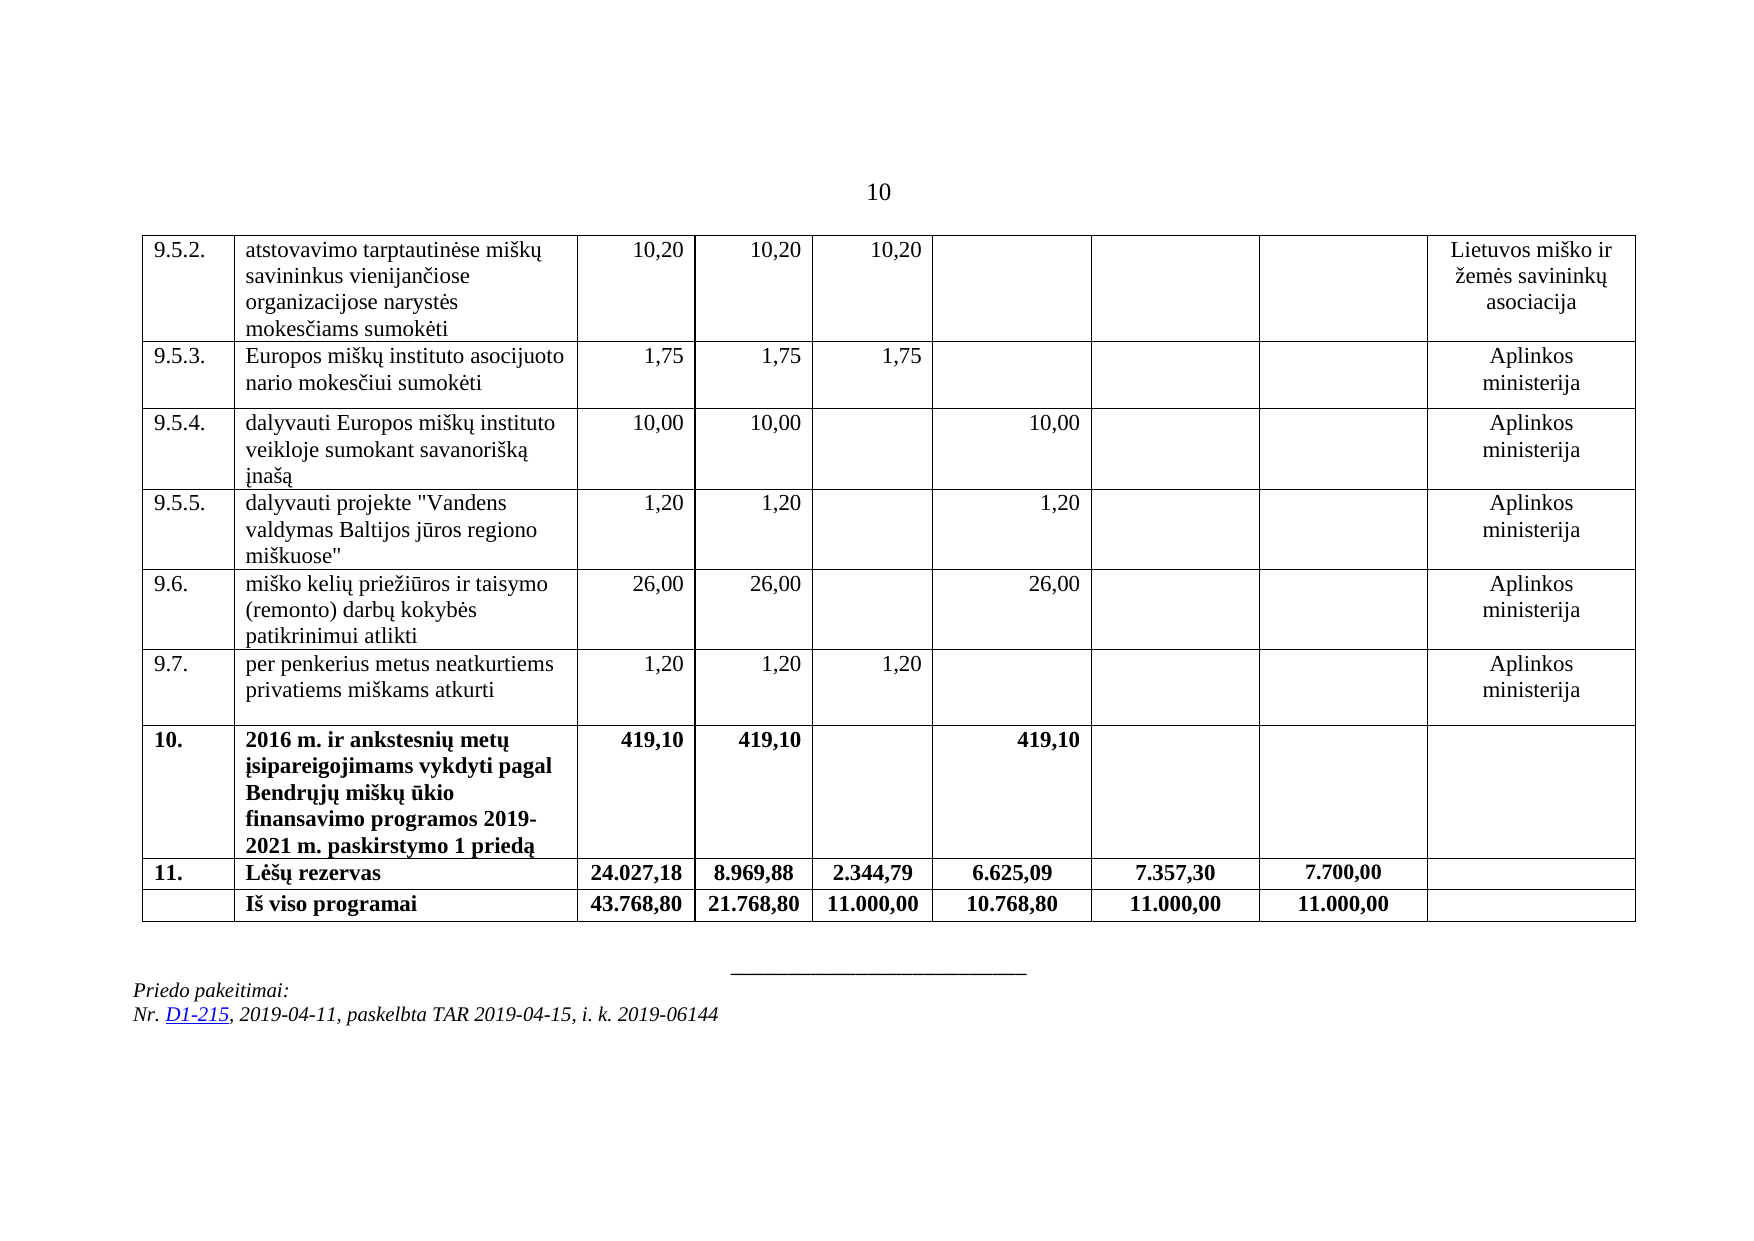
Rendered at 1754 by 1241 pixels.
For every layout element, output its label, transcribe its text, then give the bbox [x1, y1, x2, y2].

table_cell 11. [143, 859, 234, 889]
table_cell dalyvauti projekte "Vandens valdymas Baltijos jūros regiono miškuose" [235, 490, 577, 568]
table_cell 419,10 [933, 726, 1091, 858]
table_cell [813, 726, 932, 858]
table_cell 10,20 [696, 236, 812, 341]
table_cell 10. [143, 726, 234, 858]
table_cell [933, 650, 1091, 725]
table_cell 9.5.3. [143, 342, 234, 408]
table_cell 1,20 [933, 490, 1091, 568]
table_cell [1092, 409, 1259, 488]
table_cell [813, 409, 932, 488]
table_cell [1260, 236, 1427, 341]
table_cell 21.768,80 [696, 890, 812, 921]
table_cell Aplinkos ministerija [1428, 409, 1635, 488]
table_cell 26,00 [933, 570, 1091, 649]
table_cell 1,75 [813, 342, 932, 408]
table_cell [813, 570, 932, 649]
table_cell 9.5.5. [143, 490, 234, 568]
table_cell 1,20 [578, 490, 694, 568]
table_cell [1260, 726, 1427, 858]
table_cell 1,20 [696, 650, 812, 725]
table_cell [1428, 859, 1635, 889]
table_cell [933, 236, 1091, 341]
table_cell 26,00 [578, 570, 694, 649]
table_cell 2016 m. ir ankstesnių metų įsipareigojimams vykdyti pagal Bendrųjų miškų ūkio finansavimo programos 2019-2021 m. paskirstymo 1 priedą [235, 726, 577, 858]
table_cell 1,20 [813, 650, 932, 725]
table_cell [1092, 342, 1259, 408]
table_cell 43.768,80 [578, 890, 694, 921]
table_cell 9.7. [143, 650, 234, 725]
table_cell 10.768,80 [933, 890, 1091, 921]
table_cell 11.000,00 [1260, 890, 1427, 921]
table_cell Lietuvos miško ir žemės savininkų asociacija [1428, 236, 1635, 341]
table_cell [813, 490, 932, 568]
table_cell 24.027,18 [578, 859, 694, 889]
table_cell [1260, 490, 1427, 568]
table_cell [1260, 650, 1427, 725]
table_cell [1092, 490, 1259, 568]
table_cell [1092, 236, 1259, 341]
table_cell 2.344,79 [813, 859, 932, 889]
table_cell 1,20 [696, 490, 812, 568]
table_cell Aplinkos ministerija [1428, 490, 1635, 568]
table_cell 419,10 [578, 726, 694, 858]
table_cell [1428, 890, 1635, 921]
text Nr. D1-215, 2019-04-11, paskelbta TAR 2019-04-15, i. k. 2019-06144 [133, 1002, 1624, 1026]
table_cell 7.700,00 [1260, 859, 1427, 889]
table_cell 9.5.4. [143, 409, 234, 488]
table_cell miško kelių priežiūros ir taisymo (remonto) darbų kokybės patikrinimui atlikti [235, 570, 577, 649]
table_cell 9.5.2. [143, 236, 234, 341]
table_cell 1,75 [696, 342, 812, 408]
table_cell [1260, 570, 1427, 649]
table_cell 1,20 [578, 650, 694, 725]
table_cell 8.969,88 [696, 859, 812, 889]
table_cell [1092, 726, 1259, 858]
text __________________________ [133, 950, 1624, 978]
table_cell 9.6. [143, 570, 234, 649]
table_cell [1092, 570, 1259, 649]
table_cell 10,20 [813, 236, 932, 341]
table_cell Europos miškų instituto asocijuoto nario mokesčiui sumokėti [235, 342, 577, 408]
table_cell Lėšų rezervas [235, 859, 577, 889]
table_cell 10,00 [696, 409, 812, 488]
table_cell 10,00 [578, 409, 694, 488]
table_cell 1,75 [578, 342, 694, 408]
table_cell [1428, 726, 1635, 858]
table_cell Iš viso programai [235, 890, 577, 921]
table_cell per penkerius metus neatkurtiems privatiems miškams atkurti [235, 650, 577, 725]
table_cell Aplinkos ministerija [1428, 570, 1635, 649]
table_cell [1260, 342, 1427, 408]
table_cell [1092, 650, 1259, 725]
table_cell 11.000,00 [813, 890, 932, 921]
table_cell 7.357,30 [1092, 859, 1259, 889]
table_cell 10,00 [933, 409, 1091, 488]
table_cell 11.000,00 [1092, 890, 1259, 921]
table_cell [933, 342, 1091, 408]
table_cell dalyvauti Europos miškų instituto veikloje sumokant savanorišką įnašą [235, 409, 577, 488]
table_cell 6.625,09 [933, 859, 1091, 889]
table_cell 419,10 [696, 726, 812, 858]
table_cell atstovavimo tarptautinėse miškų savininkus vienijančiose organizacijose narystės mokesčiams sumokėti [235, 236, 577, 341]
table_cell Aplinkos ministerija [1428, 342, 1635, 408]
table_cell Aplinkos ministerija [1428, 650, 1635, 725]
table_cell [1260, 409, 1427, 488]
table_cell 26,00 [696, 570, 812, 649]
table_cell [143, 890, 234, 921]
text Priedo pakeitimai: [133, 978, 1624, 1002]
table_cell 10,20 [578, 236, 694, 341]
